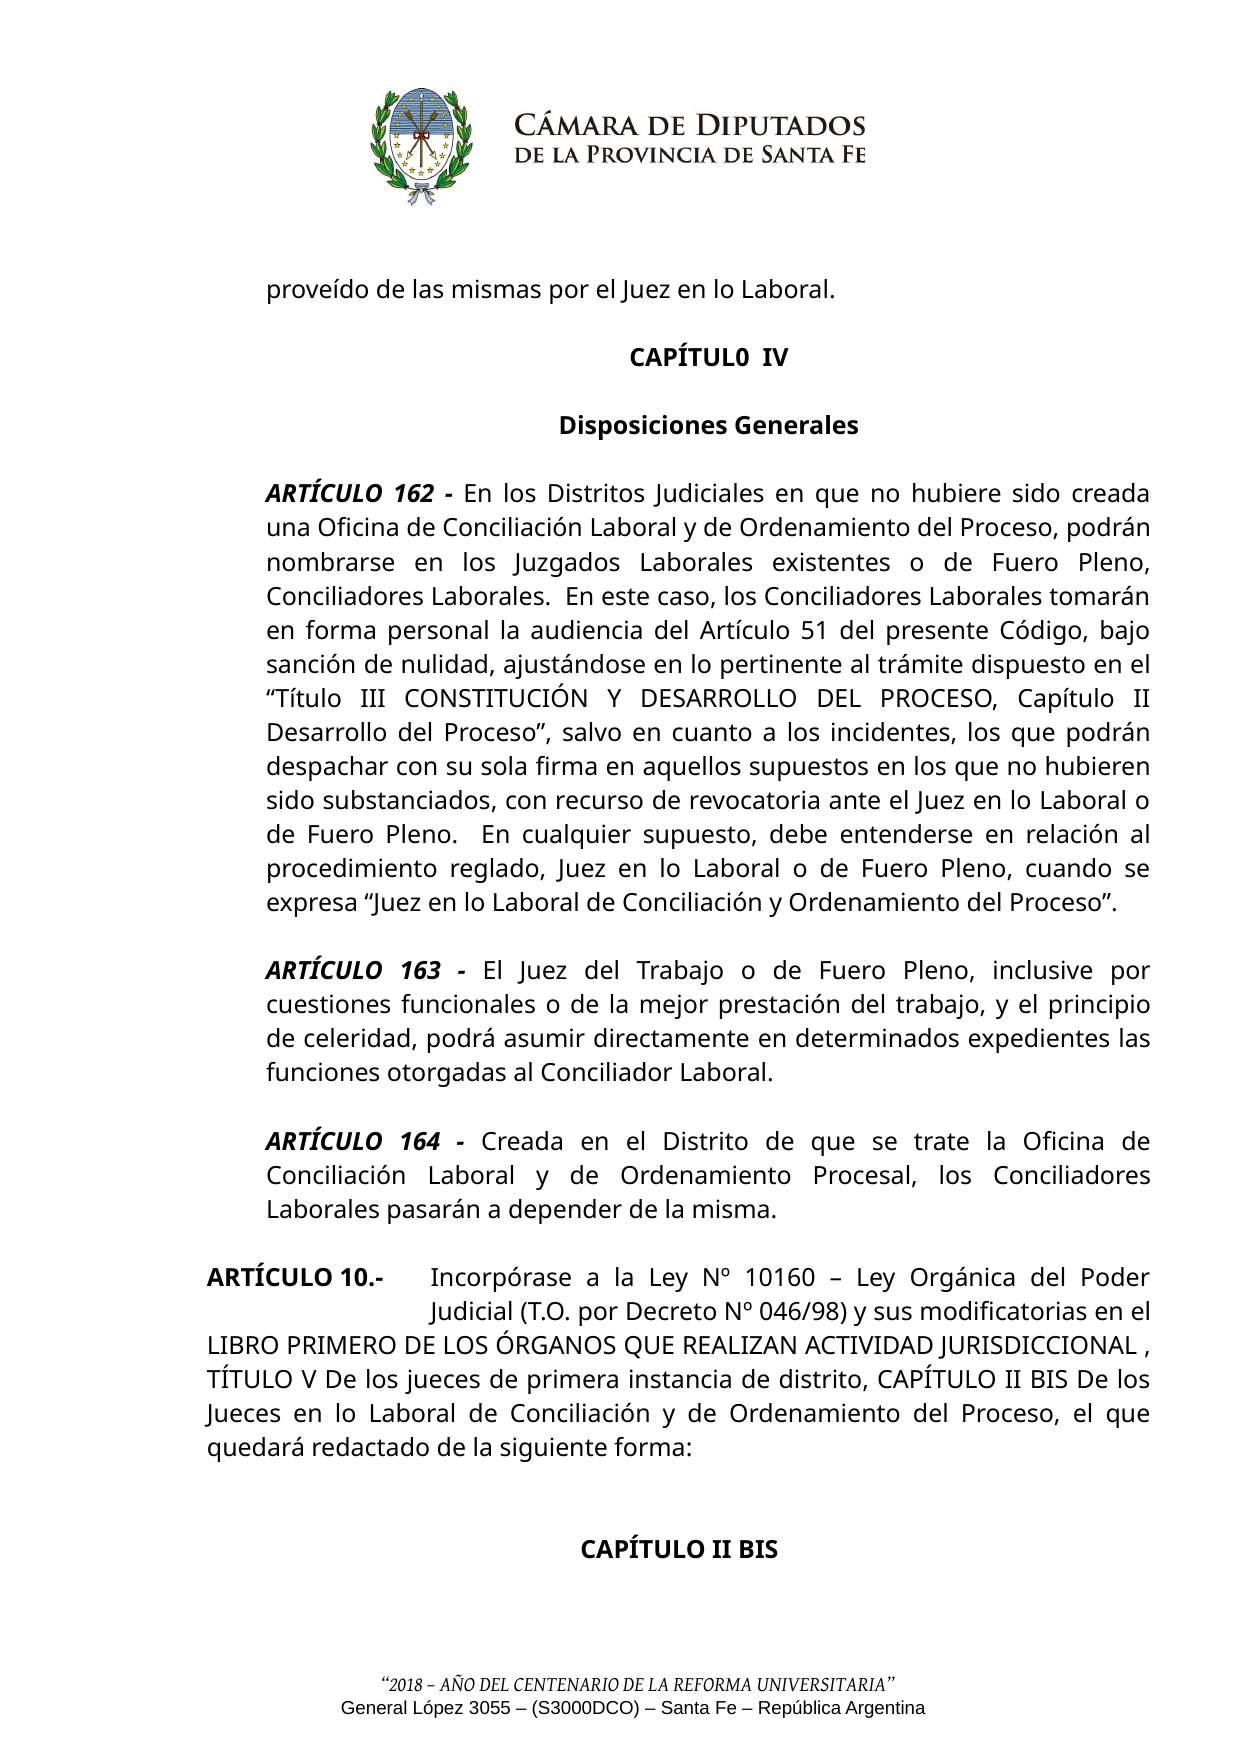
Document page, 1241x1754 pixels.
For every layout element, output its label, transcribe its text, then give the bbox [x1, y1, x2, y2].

text Disposiciones Generales [266, 408, 1152, 442]
text Incorpórase a la Ley Nº 10160 – Ley Orgánica del Poder Judicial (T.O. por Decreto Nº 046/98) y sus modificatorias en el LIBRO PRIMERO DE LOS ÓRGANOS QUE REALIZAN ACTIVIDAD JURISDICCIONAL , TÍTULO V De los jueces de primera instancia de distrito, CAPÍTULO II BIS De los Jueces en lo Laboral de Conciliación y de Ordenamiento del Proceso, el que quedará redactado de la siguiente forma: [207, 1259, 1152, 1464]
text ARTÍCULO 164 - Creada en el Distrito de que se trate la Oficina de Conciliación Laboral y de Ordenamiento Procesal, los Conciliadores Laborales pasarán a depender de la misma. [266, 1123, 1152, 1225]
text CAPÍTUL0 IV [266, 340, 1152, 374]
text proveído de las mismas por el Juez en lo Laboral. [266, 272, 1152, 306]
picture [370, 88, 866, 210]
text ARTÍCULO 162 - En los Distritos Judiciales en que no hubiere sido creada una Oficina de Conciliación Laboral y de Ordenamiento del Proceso, podrán nombrarse en los Juzgados Laborales existentes o de Fuero Pleno, Conciliadores Laborales. En este caso, los Conciliadores Laborales tomarán en forma personal la audiencia del Artículo 51 del presente Código, bajo sanción de nulidad, ajustándose en lo pertinente al trámite dispuesto en el “Título III CONSTITUCIÓN Y DESARROLLO DEL PROCESO, Capítulo II Desarrollo del Proceso”, salvo en cuanto a los incidentes, los que podrán despachar con su sola firma en aquellos supuestos en los que no hubieren sido substanciados, con recurso de revocatoria ante el Juez en lo Laboral o de Fuero Pleno. En cualquier supuesto, debe entenderse en relación al procedimiento reglado, Juez en lo Laboral o de Fuero Pleno, cuando se expresa “Juez en lo Laboral de Conciliación y Ordenamiento del Proceso”. [266, 476, 1152, 919]
text ARTÍCULO 163 - El Juez del Trabajo o de Fuero Pleno, inclusive por cuestiones funcionales o de la mejor prestación del trabajo, y el principio de celeridad, podrá asumir directamente en determinados expedientes las funciones otorgadas al Conciliador Laboral. [266, 953, 1152, 1089]
table_header ARTÍCULO 10.- [207, 1260, 430, 1310]
text CAPÍTULO II BIS [207, 1532, 1152, 1566]
